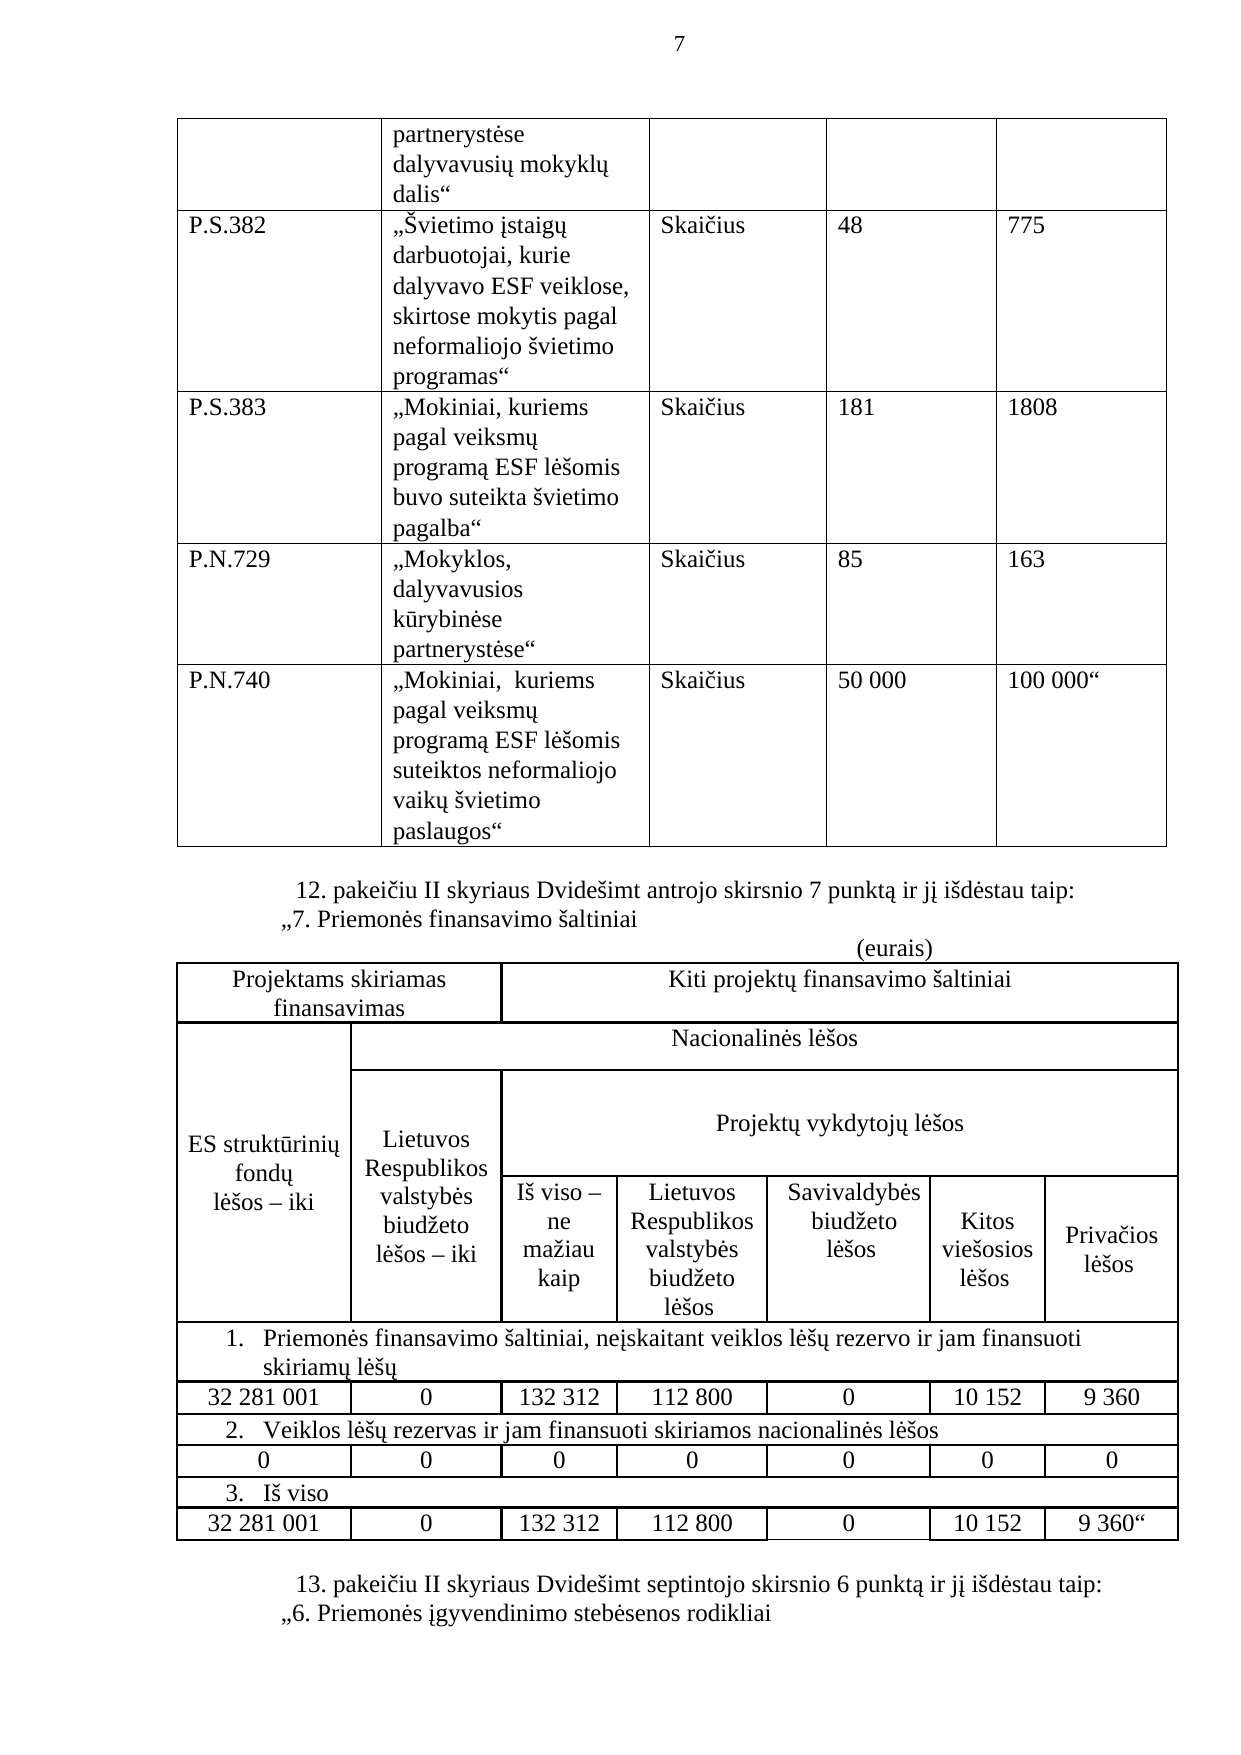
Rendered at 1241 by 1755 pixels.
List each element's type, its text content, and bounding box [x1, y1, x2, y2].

table_cell 0 [768, 1446, 929, 1476]
table_cell 10 152 [931, 1383, 1044, 1413]
table_cell [178, 119, 381, 209]
table_cell 0 [768, 1383, 929, 1413]
table_cell 132 312 [503, 1383, 616, 1413]
table_cell 32 281 001 [178, 1383, 350, 1413]
table_cell Lietuvos Respublikos valstybės biudžeto lėšos – iki [352, 1071, 500, 1321]
table_cell 85 [827, 544, 996, 664]
table_cell 163 [997, 544, 1166, 664]
table_cell 0 [352, 1383, 500, 1413]
table_cell Lietuvos Respublikos valstybės biudžeto lėšos [618, 1177, 766, 1321]
table_cell P.N.740 [178, 665, 381, 846]
table_cell 0 [1046, 1446, 1177, 1476]
table_cell [997, 119, 1166, 209]
table_cell 0 [618, 1446, 766, 1476]
table_cell partnerystėse dalyvavusių mokyklų dalis“ [382, 119, 649, 209]
table_cell 0 [352, 1446, 500, 1476]
table_cell 1. Priemonės finansavimo šaltiniai, neįskaitant veiklos lėšų rezervo ir jam finansuoti skiriamų lėšų [178, 1323, 1177, 1380]
table_cell 100 000“ [997, 665, 1166, 846]
table_cell Iš viso – ne mažiau kaip [503, 1177, 616, 1321]
table_cell ES struktūrinių fondų lėšos – iki [178, 1024, 350, 1321]
table_cell 181 [827, 392, 996, 543]
table_cell „Mokyklos, dalyvavusios kūrybinėse partnerystėse“ [382, 544, 649, 664]
table_cell 0 [768, 1509, 929, 1539]
table_cell P.S.383 [178, 392, 381, 543]
table_cell „Švietimo įstaigų darbuotojai, kurie dalyvavo ESF veiklose, skirtose mokytis pagal neformaliojo švietimo programas“ [382, 211, 649, 391]
text „7. Priemonės finansavimo šaltiniai [177, 904, 1181, 933]
text 13. pakeičiu II skyriaus Dvidešimt septintojo skirsnio 6 punktą ir jį išdėstau taip: [295, 1569, 1181, 1598]
table_cell 9 360 [1046, 1383, 1177, 1413]
table_cell Skaičius [650, 211, 826, 391]
table_cell 0 [352, 1509, 500, 1539]
text 12. pakeičiu II skyriaus Dvidešimt antrojo skirsnio 7 punktą ir jį išdėstau taip: [295, 876, 1181, 904]
table_cell „Mokiniai, kuriems pagal veiksmų programą ESF lėšomis buvo suteikta švietimo pagalba“ [382, 392, 649, 543]
table_cell Savivaldybės biudžeto lėšos [768, 1177, 929, 1321]
table_cell 112 800 [618, 1509, 766, 1539]
table_cell 32 281 001 [178, 1509, 350, 1539]
table_cell 775 [997, 211, 1166, 391]
table_cell 10 152 [931, 1509, 1044, 1539]
table_cell Skaičius [650, 392, 826, 543]
table_cell Privačios lėšos [1046, 1177, 1177, 1321]
table_cell 112 800 [618, 1383, 766, 1413]
table_cell 1808 [997, 392, 1166, 543]
text (eurais) [177, 933, 1181, 962]
table_cell Skaičius [650, 665, 826, 846]
table_cell P.N.729 [178, 544, 381, 664]
table_cell Nacionalinės lėšos [352, 1024, 1177, 1069]
table_cell „Mokiniai, kuriems pagal veiksmų programą ESF lėšomis suteiktos neformaliojo vaikų švietimo paslaugos“ [382, 665, 649, 846]
table_cell [650, 119, 826, 209]
table_cell Skaičius [650, 544, 826, 664]
table_cell 0 [931, 1446, 1044, 1476]
table_cell Projektų vykdytojų lėšos [503, 1071, 1177, 1175]
table_cell 0 [178, 1446, 350, 1476]
table_header Kiti projektų finansavimo šaltiniai [503, 964, 1177, 1021]
table_cell 50 000 [827, 665, 996, 846]
table_cell 48 [827, 211, 996, 391]
table_cell 3. Iš viso [178, 1478, 1177, 1506]
text „6. Priemonės įgyvendinimo stebėsenos rodikliai [177, 1598, 1181, 1627]
table_header Projektams skiriamas finansavimas [178, 964, 500, 1021]
table_cell 132 312 [503, 1509, 616, 1539]
table_cell P.S.382 [178, 211, 381, 391]
table_cell [827, 119, 996, 209]
table_cell 0 [503, 1446, 616, 1476]
table_cell Kitos viešosios lėšos [931, 1177, 1044, 1321]
table_cell 9 360“ [1046, 1509, 1177, 1539]
table_cell 2. Veiklos lėšų rezervas ir jam finansuoti skiriamos nacionalinės lėšos [178, 1415, 1177, 1443]
